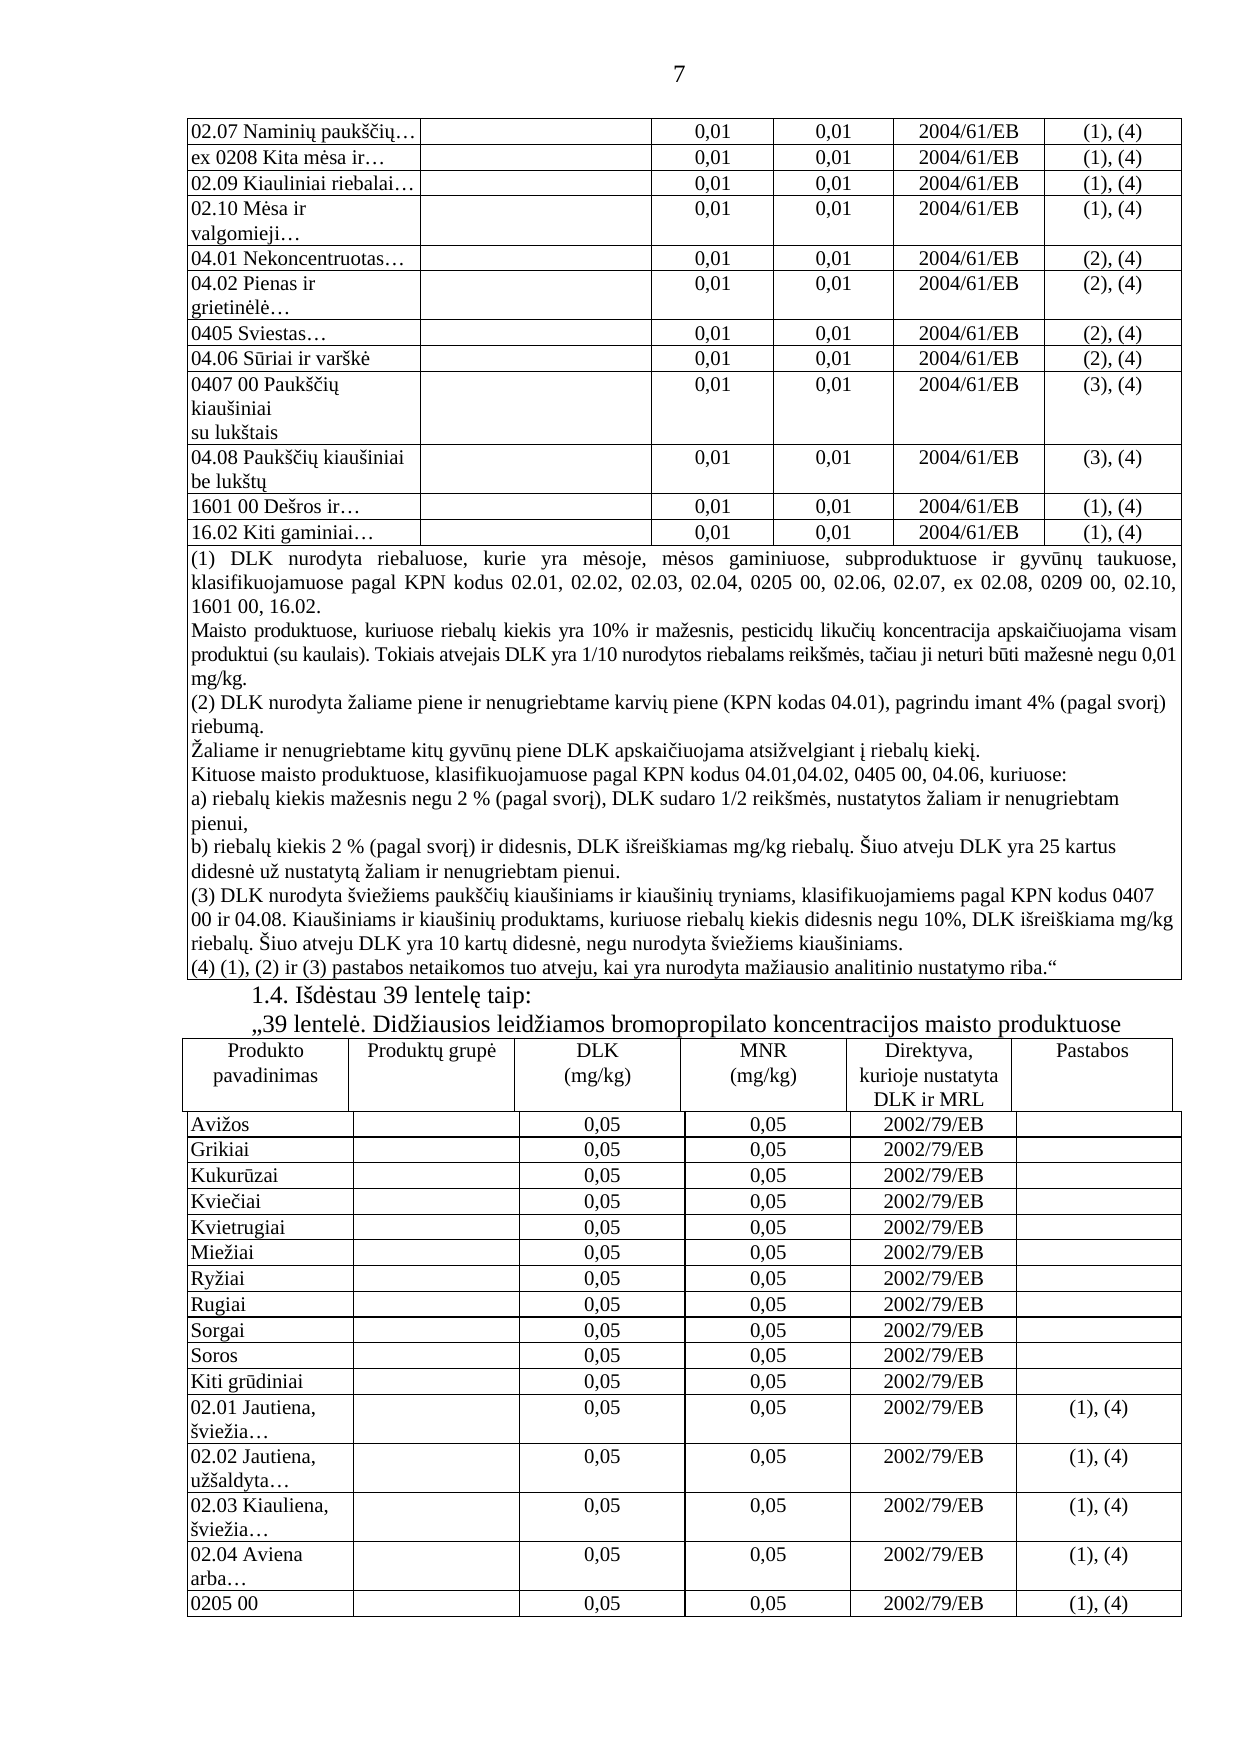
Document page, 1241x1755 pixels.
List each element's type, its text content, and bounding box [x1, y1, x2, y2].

table_cell Sorgai [188, 1318, 353, 1342]
table_cell [183, 1541, 187, 1590]
table_cell [1017, 1215, 1181, 1239]
table_cell 2002/79/EB [851, 1240, 1016, 1265]
table_cell ex 0208 Kita mėsa ir… [188, 145, 420, 169]
table_cell [183, 1136, 187, 1162]
table_cell 04.02 Pienas ir grietinėlė… [188, 271, 420, 319]
table_cell 0,05 [686, 1318, 850, 1342]
table_cell [183, 1342, 187, 1368]
table_cell 0,05 [520, 1369, 684, 1394]
table_cell [183, 493, 187, 519]
table_cell (2), (4) [1045, 246, 1181, 270]
table_cell 2004/61/EB [894, 145, 1044, 169]
table_cell 0,05 [520, 1542, 684, 1590]
table_cell [183, 1316, 187, 1342]
table_cell 2002/79/EB [851, 1369, 1016, 1394]
table_cell [1017, 1240, 1181, 1265]
table_cell [183, 1291, 187, 1316]
table_cell (3), (4) [1045, 445, 1181, 493]
table_cell 0405 Sviestas… [188, 320, 420, 345]
table_cell 0,05 [686, 1493, 850, 1541]
table_cell [421, 372, 651, 444]
table_cell [1017, 1292, 1181, 1316]
table_cell 0,05 [686, 1369, 850, 1394]
table_cell [354, 1369, 519, 1394]
table_cell Ryžiai [188, 1266, 353, 1291]
table_cell [183, 371, 187, 444]
table_cell 0,05 [520, 1395, 684, 1443]
table_cell [183, 118, 187, 144]
table_cell 0,05 [520, 1163, 684, 1188]
table_cell (1), (4) [1017, 1542, 1181, 1590]
table_cell 2002/79/EB [851, 1542, 1016, 1590]
table_cell (1) DLK nurodyta riebaluose, kurie yra mėsoje, mėsos gaminiuose, subproduktuose ir gyvūnų taukuose, klasifikuojamuose pagal KPN kodus 02.01, 02.02, 02.03, 02.04, 0205 00, 02.06, 02.07, ex 02.08, 0209 00, 02.10, 1601 00, 16.02. Maisto produktuose, kuriuose riebalų kiekis yra 10% ir mažesnis, pesticidų likučių koncentracija apskaičiuojama visam produktui (su kaulais). Tokiais atvejais DLK yra 1/10 nurodytos riebalams reikšmės, tačiau ji neturi būti mažesnė negu 0,01 mg/kg. (2) DLK nurodyta žaliame piene ir nenugriebtame karvių piene (KPN kodas 04.01), pagrindu imant 4% (pagal svorį) riebumą. Žaliame ir nenugriebtame kitų gyvūnų piene DLK apskaičiuojama atsižvelgiant į riebalų kiekį. Kituose maisto produktuose, klasifikuojamuose pagal KPN kodus 04.01,04.02, 0405 00, 04.06, kuriuose: a) riebalų kiekis mažesnis negu 2 % (pagal svorį), DLK sudaro 1/2 reikšmės, nustatytos žaliam ir nenugriebtam pienui, b) riebalų kiekis 2 % (pagal svorį) ir didesnis, DLK išreiškiamas mg/kg riebalų. Šiuo atveju DLK yra 25 kartus didesnė už nustatytą žaliam ir nenugriebtam pienui. (3) DLK nurodyta šviežiems paukščių kiaušiniams ir kiaušinių tryniams, klasifikuojamiems pagal KPN kodus 0407 00 ir 04.08. Kiaušiniams ir kiaušinių produktams, kuriuose riebalų kiekis didesnis negu 10%, DLK išreiškiama mg/kg riebalų. Šiuo atveju DLK yra 10 kartų didesnė, negu nurodyta šviežiems kiaušiniams. (4) (1), (2) ir (3) pastabos netaikomos tuo atveju, kai yra nurodyta mažiausio analitinio nustatymo riba.“ [188, 546, 1181, 979]
table_cell 0,01 [652, 320, 773, 345]
table_cell [1017, 1343, 1181, 1368]
table_cell [1017, 1369, 1181, 1394]
table_cell 0,05 [520, 1266, 684, 1291]
table_cell (1), (4) [1045, 119, 1181, 144]
table_cell 04.01 Nekoncentruotas… [188, 246, 420, 270]
table_cell 0,05 [520, 1138, 684, 1162]
table_cell [183, 1188, 187, 1213]
table_cell 0,05 [520, 1292, 684, 1316]
table_cell 0,01 [774, 372, 893, 444]
table_cell [421, 119, 651, 144]
table_cell (1), (4) [1017, 1395, 1181, 1443]
table_cell [421, 494, 651, 519]
table_cell Rugiai [188, 1292, 353, 1316]
table_cell 0,05 [520, 1343, 684, 1368]
table_cell [354, 1318, 519, 1342]
table_cell (1), (4) [1017, 1493, 1181, 1541]
table_header MNR (mg/kg) [681, 1039, 846, 1111]
table_cell 0,01 [774, 445, 893, 493]
table_header Pastabos [1012, 1039, 1172, 1111]
table_cell 0,05 [520, 1444, 684, 1492]
table_cell [183, 519, 187, 545]
table_cell 0,01 [652, 171, 773, 195]
table_cell [354, 1266, 519, 1291]
table_cell 2002/79/EB [851, 1318, 1016, 1342]
table_cell 0,05 [686, 1395, 850, 1443]
table_cell (1), (4) [1045, 196, 1181, 244]
table_cell 0,01 [652, 271, 773, 319]
table_cell Kvietrugiai [188, 1215, 353, 1239]
table_cell [421, 145, 651, 169]
table_cell Kiti grūdiniai [188, 1369, 353, 1394]
table_cell [183, 170, 187, 195]
table_cell [354, 1542, 519, 1590]
table_cell (1), (4) [1045, 520, 1181, 545]
table_cell 0,01 [774, 320, 893, 345]
table_cell 02.02 Jautiena, užšaldyta… [188, 1444, 353, 1492]
table_cell 0,01 [652, 372, 773, 444]
table_cell (1), (4) [1017, 1444, 1181, 1492]
table_cell [354, 1343, 519, 1368]
table_cell 2002/79/EB [851, 1189, 1016, 1213]
table_cell [421, 445, 651, 493]
table_cell [1017, 1138, 1181, 1162]
table_header Produktų grupė [349, 1039, 514, 1111]
table_cell [354, 1292, 519, 1316]
table_cell [183, 1162, 187, 1188]
table_cell [421, 320, 651, 345]
table_cell [183, 195, 187, 244]
table_cell 2002/79/EB [851, 1112, 1016, 1136]
table_cell 0,05 [520, 1240, 684, 1265]
table_cell [421, 171, 651, 195]
table_header Direktyva, kurioje nustatyta DLK ir MRL [847, 1039, 1011, 1111]
table_cell 0,05 [686, 1343, 850, 1368]
table_cell [183, 1214, 187, 1239]
table_cell 0,01 [652, 494, 773, 519]
table_cell [421, 271, 651, 319]
table_cell 16.02 Kiti gaminiai… [188, 520, 420, 545]
table_cell [354, 1591, 519, 1616]
table_cell 2004/61/EB [894, 271, 1044, 319]
table_cell [183, 1239, 187, 1265]
table_cell 0,05 [686, 1138, 850, 1162]
table_cell 0,05 [520, 1493, 684, 1541]
table_cell Miežiai [188, 1240, 353, 1265]
table_cell [183, 545, 187, 979]
table_cell [183, 444, 187, 493]
table_cell 2002/79/EB [851, 1215, 1016, 1239]
table_cell 0,01 [652, 145, 773, 169]
table_cell Kukurūzai [188, 1163, 353, 1188]
table_cell 0,01 [774, 346, 893, 371]
table_cell 2004/61/EB [894, 320, 1044, 345]
table_cell [183, 1112, 187, 1136]
table_cell 0407 00 Paukščių kiaušiniai su lukštais [188, 372, 420, 444]
table_cell 2004/61/EB [894, 119, 1044, 144]
table_cell [354, 1444, 519, 1492]
table_cell 0,01 [774, 145, 893, 169]
table_cell 2002/79/EB [851, 1493, 1016, 1541]
table_cell 2004/61/EB [894, 494, 1044, 519]
table_cell 0,05 [520, 1189, 684, 1213]
table_cell 0,01 [774, 494, 893, 519]
table_cell 0,01 [774, 271, 893, 319]
table_cell 04.06 Sūriai ir varškė [188, 346, 420, 371]
table_cell [354, 1163, 519, 1188]
table_cell [183, 319, 187, 345]
table_cell [183, 1394, 187, 1443]
table_cell 02.09 Kiauliniai riebalai… [188, 171, 420, 195]
table_cell [183, 1368, 187, 1394]
table_cell 0205 00 [188, 1591, 353, 1616]
table_cell 0,05 [686, 1591, 850, 1616]
table_cell [1017, 1189, 1181, 1213]
table_cell [183, 1443, 187, 1492]
table_cell 2004/61/EB [894, 346, 1044, 371]
table_cell [421, 196, 651, 244]
table_cell (2), (4) [1045, 271, 1181, 319]
table_cell 0,01 [652, 196, 773, 244]
table_cell 0,05 [686, 1189, 850, 1213]
table_cell 0,05 [686, 1292, 850, 1316]
table_cell [421, 346, 651, 371]
table_cell [1017, 1163, 1181, 1188]
table_cell 0,01 [652, 119, 773, 144]
table_cell 0,01 [652, 346, 773, 371]
table_cell 02.01 Jautiena, šviežia… [188, 1395, 353, 1443]
table_cell [354, 1395, 519, 1443]
table_cell [183, 1590, 187, 1616]
table_cell 0,01 [774, 520, 893, 545]
table_cell 0,05 [686, 1240, 850, 1265]
table_cell [183, 345, 187, 371]
table_cell 0,01 [774, 246, 893, 270]
table_cell 0,01 [652, 246, 773, 270]
table_cell [354, 1189, 519, 1213]
table_cell 02.10 Mėsa ir valgomieji… [188, 196, 420, 244]
text 1.4. Išdėstau 39 lentelę taip: [177, 980, 1181, 1009]
table_cell [1017, 1318, 1181, 1342]
table_cell [354, 1240, 519, 1265]
table_header Produkto pavadinimas [183, 1039, 348, 1111]
table_cell 2004/61/EB [894, 520, 1044, 545]
table_cell 2004/61/EB [894, 445, 1044, 493]
table_cell [183, 270, 187, 319]
table_cell 0,01 [774, 119, 893, 144]
table_cell 2004/61/EB [894, 171, 1044, 195]
table_cell 02.04 Aviena arba… [188, 1542, 353, 1590]
table_cell 0,05 [520, 1318, 684, 1342]
table_cell [354, 1493, 519, 1541]
table_cell [421, 520, 651, 545]
table_cell Kviečiai [188, 1189, 353, 1213]
table_cell 2002/79/EB [851, 1343, 1016, 1368]
table_cell (2), (4) [1045, 320, 1181, 345]
text „39 lentelė. Didžiausios leidžiamos bromopropilato koncentracijos maisto produktuose [177, 1009, 1181, 1037]
table_cell [183, 1492, 187, 1541]
table_cell [1017, 1112, 1181, 1136]
table_cell [183, 245, 187, 270]
table_cell (1), (4) [1017, 1591, 1181, 1616]
table_cell [183, 1265, 187, 1291]
table_cell 0,05 [686, 1266, 850, 1291]
table_cell 2004/61/EB [894, 372, 1044, 444]
table_cell [183, 144, 187, 169]
table_cell (1), (4) [1045, 145, 1181, 169]
table_cell 2002/79/EB [851, 1163, 1016, 1188]
table_cell Avižos [188, 1112, 353, 1136]
table_cell 0,05 [686, 1163, 850, 1188]
table_cell 2004/61/EB [894, 246, 1044, 270]
table_cell (1), (4) [1045, 494, 1181, 519]
table_cell [354, 1215, 519, 1239]
table_cell 02.07 Naminių paukščių… [188, 119, 420, 144]
table_cell [1017, 1266, 1181, 1291]
table_cell 1601 00 Dešros ir… [188, 494, 420, 519]
table_cell (3), (4) [1045, 372, 1181, 444]
table_cell 2002/79/EB [851, 1395, 1016, 1443]
table_cell 0,05 [686, 1112, 850, 1136]
table_cell 2002/79/EB [851, 1444, 1016, 1492]
table_cell 0,05 [686, 1215, 850, 1239]
table_cell 0,01 [652, 520, 773, 545]
table_cell [354, 1138, 519, 1162]
table_cell [354, 1112, 519, 1136]
table_cell 0,05 [686, 1444, 850, 1492]
table_cell 0,05 [520, 1215, 684, 1239]
table_cell 2004/61/EB [894, 196, 1044, 244]
table_cell 2002/79/EB [851, 1266, 1016, 1291]
table_cell 2002/79/EB [851, 1591, 1016, 1616]
table_cell (1), (4) [1045, 171, 1181, 195]
table_cell (2), (4) [1045, 346, 1181, 371]
table_cell 2002/79/EB [851, 1138, 1016, 1162]
table_cell 0,01 [774, 171, 893, 195]
table_cell 0,05 [686, 1542, 850, 1590]
table_cell Soros [188, 1343, 353, 1368]
table_cell 0,01 [652, 445, 773, 493]
table_cell [421, 246, 651, 270]
table_cell 04.08 Paukščių kiaušiniai be lukštų [188, 445, 420, 493]
table_cell 0,01 [774, 196, 893, 244]
table_header DLK (mg/kg) [515, 1039, 680, 1111]
table_cell 2002/79/EB [851, 1292, 1016, 1316]
table_cell 0,05 [520, 1591, 684, 1616]
table_cell 0,05 [520, 1112, 684, 1136]
table_cell 02.03 Kiauliena, šviežia… [188, 1493, 353, 1541]
table_cell Grikiai [188, 1138, 353, 1162]
table_header [1173, 1038, 1181, 1111]
